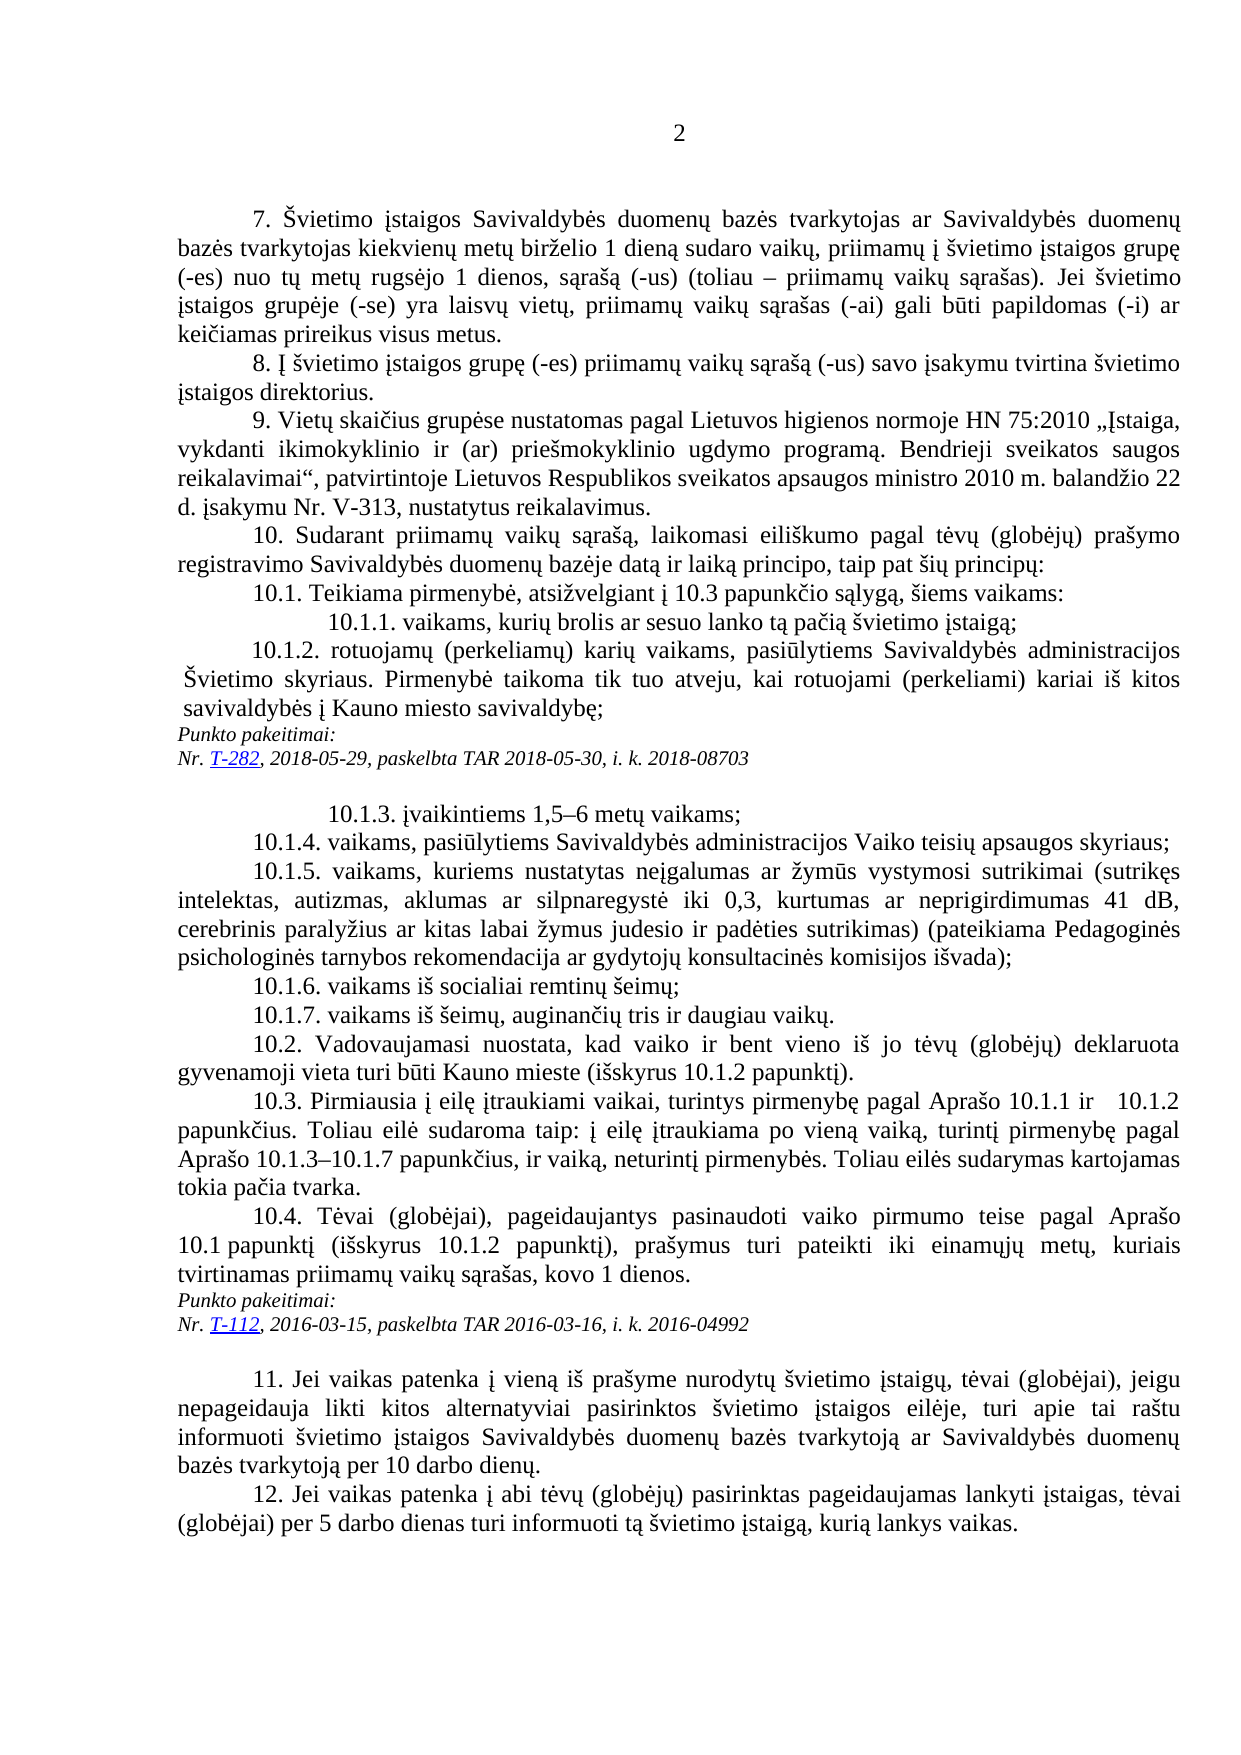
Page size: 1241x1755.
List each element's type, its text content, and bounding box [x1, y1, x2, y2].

text 12. Jei vaikas patenka į abi tėvų (globėjų) pasirinktas pageidaujamas lankyti įstaigas, tėvai (globėjai) per 5 darbo dienas turi informuoti tą švietimo įstaigą, kurią lankys vaikas. [177, 1479, 1181, 1537]
text 9. Vietų skaičius grupėse nustatomas pagal Lietuvos higienos normoje HN 75:2010 „Įstaiga, vykdanti ikimokyklinio ir (ar) priešmokyklinio ugdymo programą. Bendrieji sveikatos saugos reikalavimai“, patvirtintoje Lietuvos Respublikos sveikatos apsaugos ministro 2010 m. balandžio 22 d. įsakymu Nr. V-313, nustatytus reikalavimus. [177, 406, 1181, 521]
text 10.1.4. vaikams, pasiūlytiems Savivaldybės administracijos Vaiko teisių apsaugos skyriaus; [177, 827, 1181, 856]
text 10. Sudarant priimamų vaikų sąrašą, laikomasi eiliškumo pagal tėvų (globėjų) prašymo registravimo Savivaldybės duomenų bazėje datą ir laiką principo, taip pat šių principų: [177, 521, 1181, 578]
text 10.1. Teikiama pirmenybė, atsižvelgiant į 10.3 papunkčio sąlygą, šiems vaikams: [177, 578, 1181, 607]
text 10.4. Tėvai (globėjai), pageidaujantys pasinaudoti vaiko pirmumo teise pagal Aprašo 10.1 papunktį (išskyrus 10.1.2 papunktį), prašymus turi pateikti iki einamųjų metų, kuriais tvirtinamas priimamų vaikų sąrašas, kovo 1 dienos. [177, 1201, 1181, 1287]
text 10.1.3. įvaikintiems 1,5–6 metų vaikams; [252, 799, 1181, 827]
text 10.3. Pirmiausia į eilę įtraukiami vaikai, turintys pirmenybę pagal Aprašo 10.1.1 ir 10.1.2 papunkčius. Toliau eilė sudaroma taip: į eilę įtraukiama po vieną vaiką, turintį pirmenybę pagal Aprašo 10.1.3–10.1.7 papunkčius, ir vaiką, neturintį pirmenybės. Toliau eilės sudarymas kartojamas tokia pačia tvarka. [177, 1086, 1181, 1201]
text Punkto pakeitimai: [177, 1287, 1181, 1312]
text 10.1.2. rotuojamų (perkeliamų) karių vaikams, pasiūlytiems Savivaldybės administracijos Švietimo skyriaus. Pirmenybė taikoma tik tuo atveju, kai rotuojami (perkeliami) kariai iš kitos savivaldybės į Kauno miesto savivaldybę; [183, 636, 1181, 722]
text 7. Švietimo įstaigos Savivaldybės duomenų bazės tvarkytojas ar Savivaldybės duomenų bazės tvarkytojas kiekvienų metų birželio 1 dieną sudaro vaikų, priimamų į švietimo įstaigos grupę (-es) nuo tų metų rugsėjo 1 dienos, sąrašą (-us) (toliau – priimamų vaikų sąrašas). Jei švietimo įstaigos grupėje (-se) yra laisvų vietų, priimamų vaikų sąrašas (-ai) gali būti papildomas (-i) ar keičiamas prireikus visus metus. [177, 204, 1181, 348]
text Nr. T-112, 2016-03-15, paskelbta TAR 2016-03-16, i. k. 2016-04992 [177, 1312, 1181, 1336]
text 10.1.5. vaikams, kuriems nustatytas neįgalumas ar žymūs vystymosi sutrikimai (sutrikęs intelektas, autizmas, aklumas ar silpnaregystė iki 0,3, kurtumas ar neprigirdimumas 41 dB, cerebrinis paralyžius ar kitas labai žymus judesio ir padėties sutrikimas) (pateikiama Pedagoginės psichologinės tarnybos rekomendacija ar gydytojų konsultacinės komisijos išvada); [177, 856, 1181, 971]
text 8. Į švietimo įstaigos grupę (-es) priimamų vaikų sąrašą (-us) savo įsakymu tvirtina švietimo įstaigos direktorius. [177, 348, 1181, 406]
text 11. Jei vaikas patenka į vieną iš prašyme nurodytų švietimo įstaigų, tėvai (globėjai), jeigu nepageidauja likti kitos alternatyviai pasirinktos švietimo įstaigos eilėje, turi apie tai raštu informuoti švietimo įstaigos Savivaldybės duomenų bazės tvarkytoją ar Savivaldybės duomenų bazės tvarkytoją per 10 darbo dienų. [177, 1364, 1181, 1479]
text 10.2. Vadovaujamasi nuostata, kad vaiko ir bent vieno iš jo tėvų (globėjų) deklaruota gyvenamoji vieta turi būti Kauno mieste (išskyrus 10.1.2 papunktį). [177, 1029, 1181, 1086]
text Punkto pakeitimai: [177, 722, 1181, 746]
text 10.1.6. vaikams iš socialiai remtinų šeimų; [177, 971, 1181, 1000]
text 10.1.7. vaikams iš šeimų, auginančių tris ir daugiau vaikų. [177, 1000, 1181, 1029]
text Nr. T-282, 2018-05-29, paskelbta TAR 2018-05-30, i. k. 2018-08703 [177, 746, 1181, 770]
text 10.1.1. vaikams, kurių brolis ar sesuo lanko tą pačią švietimo įstaigą; [252, 607, 1181, 636]
